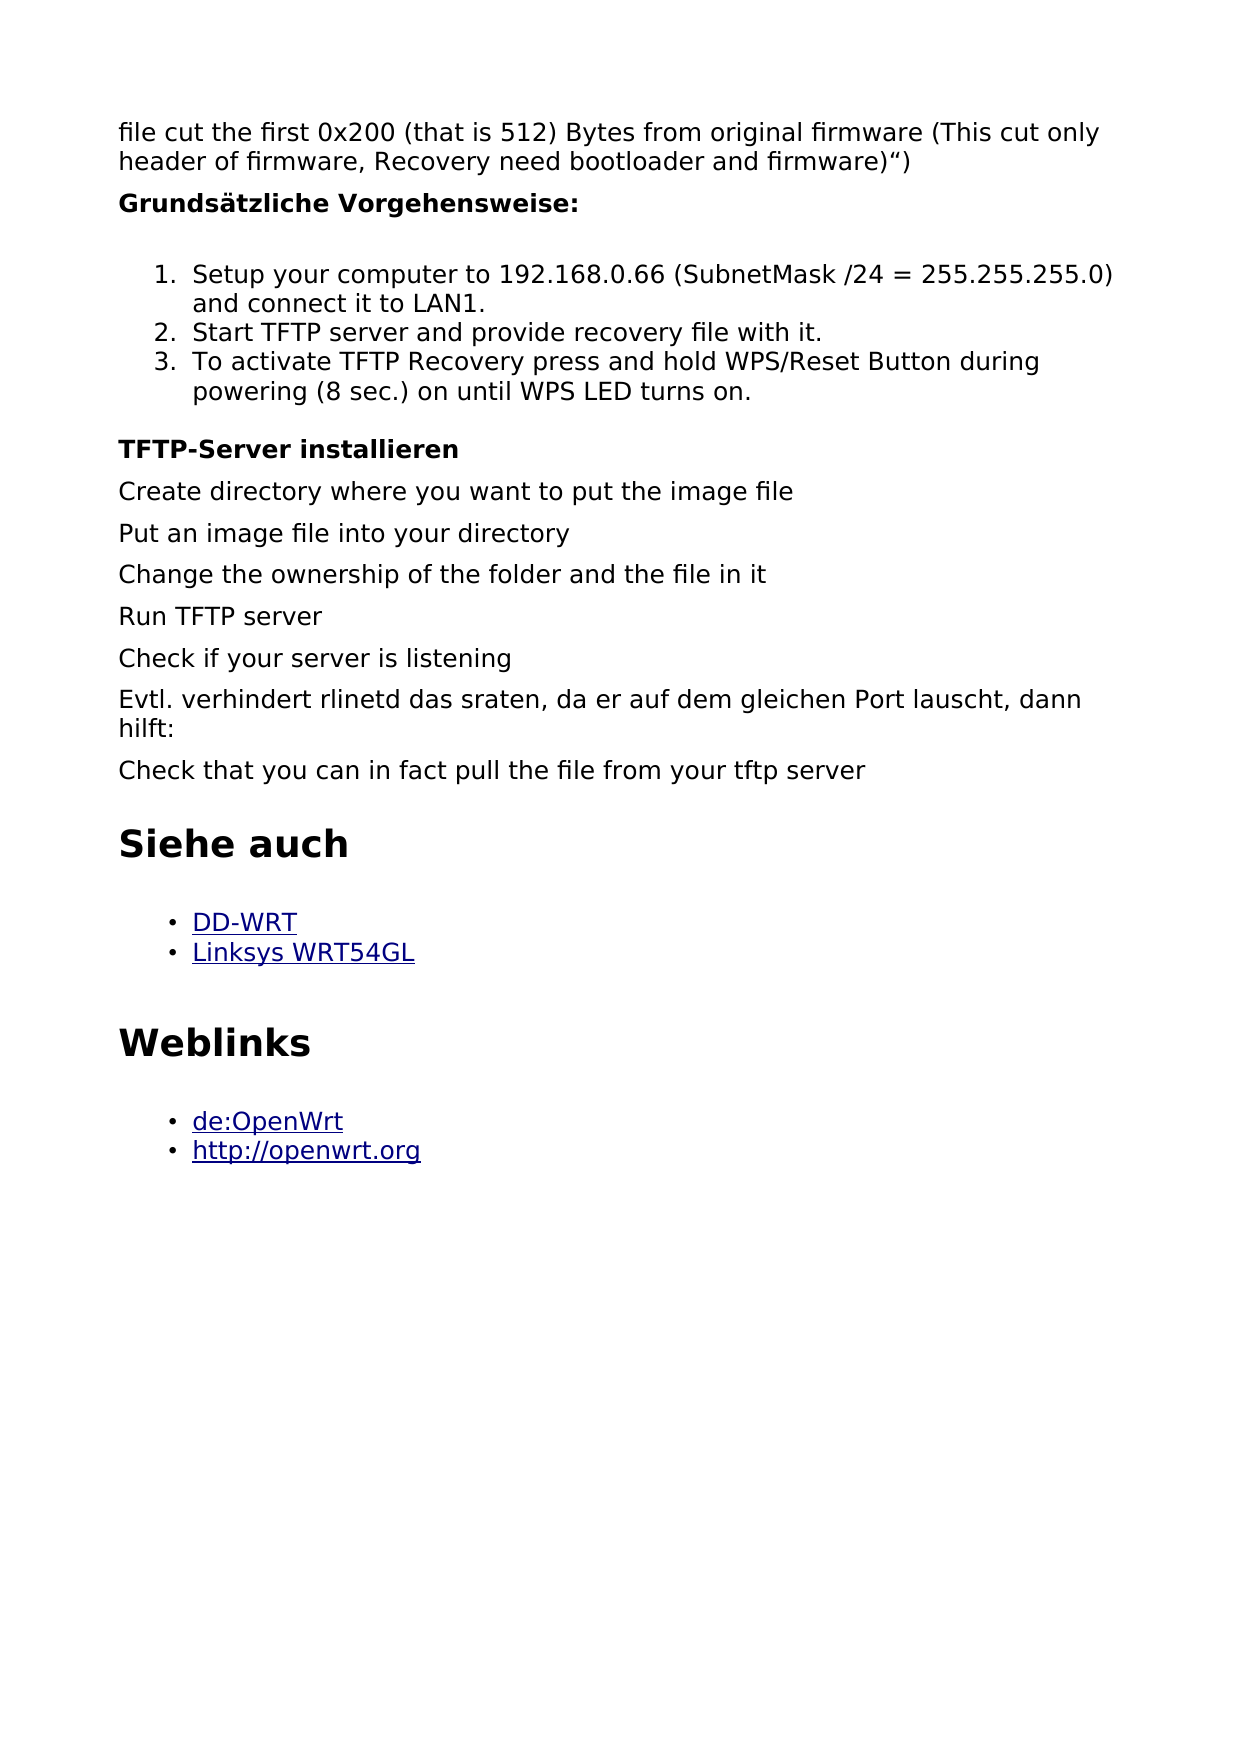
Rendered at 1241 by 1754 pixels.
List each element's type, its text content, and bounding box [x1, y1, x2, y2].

text file cut the first 0x200 (that is 512) Bytes from original firmware (This cut only header of firmware, Recovery need bootloader and firmware)“) [118, 118, 1122, 176]
text Grundsätzliche Vorgehensweise: [118, 189, 1122, 218]
text Change the ownership of the folder and the file in it [118, 560, 1122, 589]
subtitle Weblinks [118, 1021, 1122, 1065]
list http://openwrt.org [177, 1136, 1122, 1165]
list Linksys WRT54GL [177, 938, 1122, 967]
list DD-WRT [177, 908, 1122, 938]
text Run TFTP server [118, 602, 1122, 631]
list de:OpenWrt [177, 1107, 1122, 1136]
list Start TFTP server and provide recovery file with it. [177, 318, 1122, 348]
list Setup your computer to 192.168.0.66 (SubnetMask /24 = 255.255.255.0) and connect it to LAN1. [177, 260, 1122, 318]
list To activate TFTP Recovery press and hold WPS/Reset Button during powering (8 sec.) on until WPS LED turns on. [177, 348, 1122, 406]
text Check if your server is listening [118, 644, 1122, 673]
subtitle Siehe auch [118, 823, 1122, 867]
text Create directory where you want to put the image file [118, 477, 1122, 506]
text Evtl. verhindert rlinetd das sraten, da er auf dem gleichen Port lauscht, dann hilft: [118, 685, 1122, 744]
text Check that you can in fact pull the file from your tftp server [118, 756, 1122, 785]
text Put an image file into your directory [118, 519, 1122, 548]
text TFTP-Server installieren [118, 435, 1122, 464]
